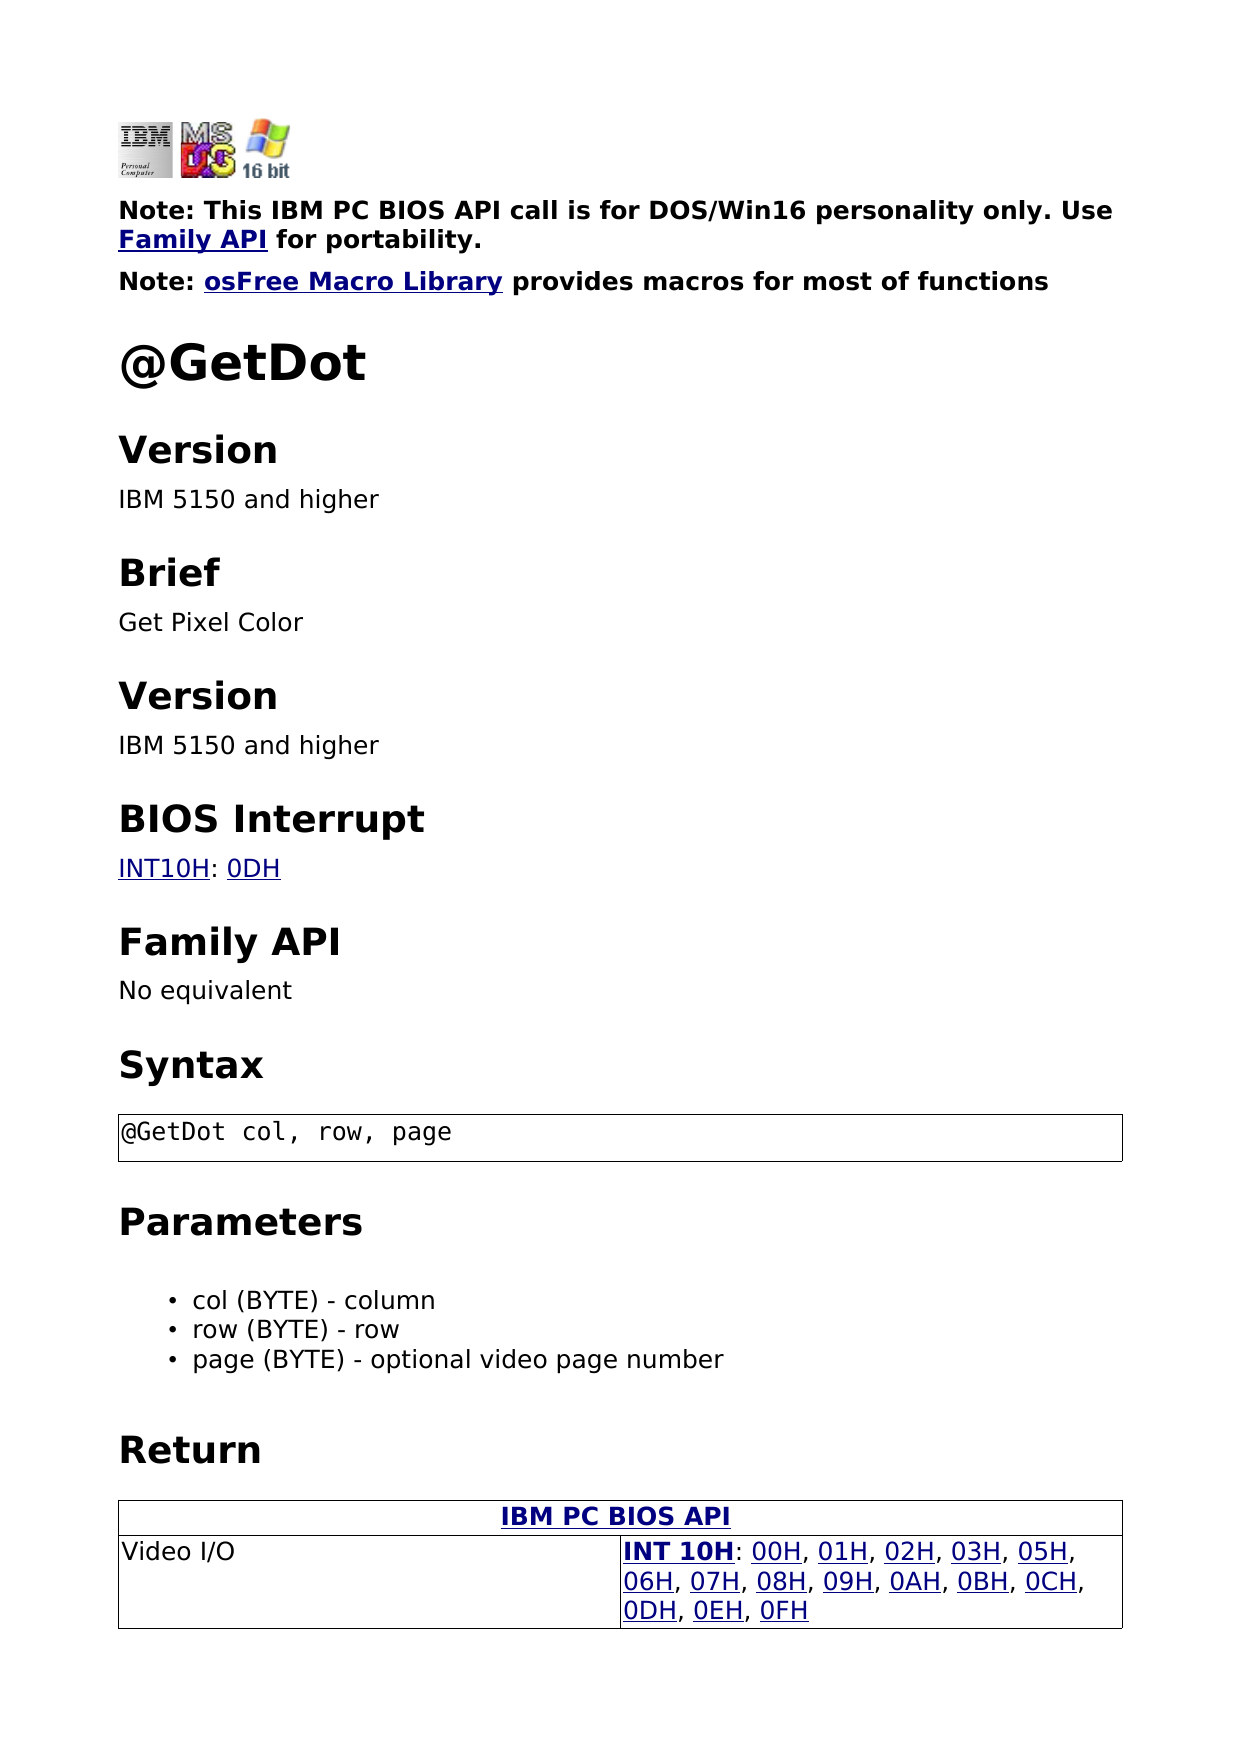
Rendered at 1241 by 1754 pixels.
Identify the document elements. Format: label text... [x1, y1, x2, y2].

subtitle Parameters [118, 1201, 1122, 1244]
subtitle Version [118, 429, 1122, 473]
picture [118, 122, 173, 178]
text Get Pixel Color [118, 608, 1122, 637]
text Note: osFree Macro Library provides macros for most of functions [118, 267, 1122, 296]
table_cell INT 10H: 00H, 01H, 02H, 03H, 05H, 06H, 07H, 08H, 09H, 0AH, 0BH, 0CH, 0DH, 0EH, 0FH [621, 1536, 1122, 1628]
subtitle Family API [118, 920, 1122, 964]
table_header IBM PC BIOS API [119, 1501, 1122, 1534]
text Note: This IBM PC BIOS API call is for DOS/Win16 personality only. Use Family API for portability. [118, 196, 1122, 254]
text IBM 5150 and higher [118, 485, 1122, 514]
text INT10H: 0DH [118, 854, 1122, 883]
text IBM 5150 and higher [118, 731, 1122, 760]
picture [180, 122, 236, 178]
table_header @GetDot col, row, page [119, 1115, 1122, 1161]
subtitle Return [118, 1428, 1122, 1472]
table_cell Video I/O [119, 1536, 620, 1628]
list page (BYTE) - optional video page number [177, 1345, 1122, 1374]
subtitle Brief [118, 552, 1122, 596]
picture [243, 118, 291, 178]
subtitle Syntax [118, 1043, 1122, 1087]
subtitle BIOS Interrupt [118, 798, 1122, 841]
subtitle @GetDot [118, 333, 1122, 392]
text No equivalent [118, 977, 1122, 1006]
list row (BYTE) - row [177, 1316, 1122, 1345]
list col (BYTE) - column [177, 1287, 1122, 1316]
subtitle Version [118, 675, 1122, 718]
